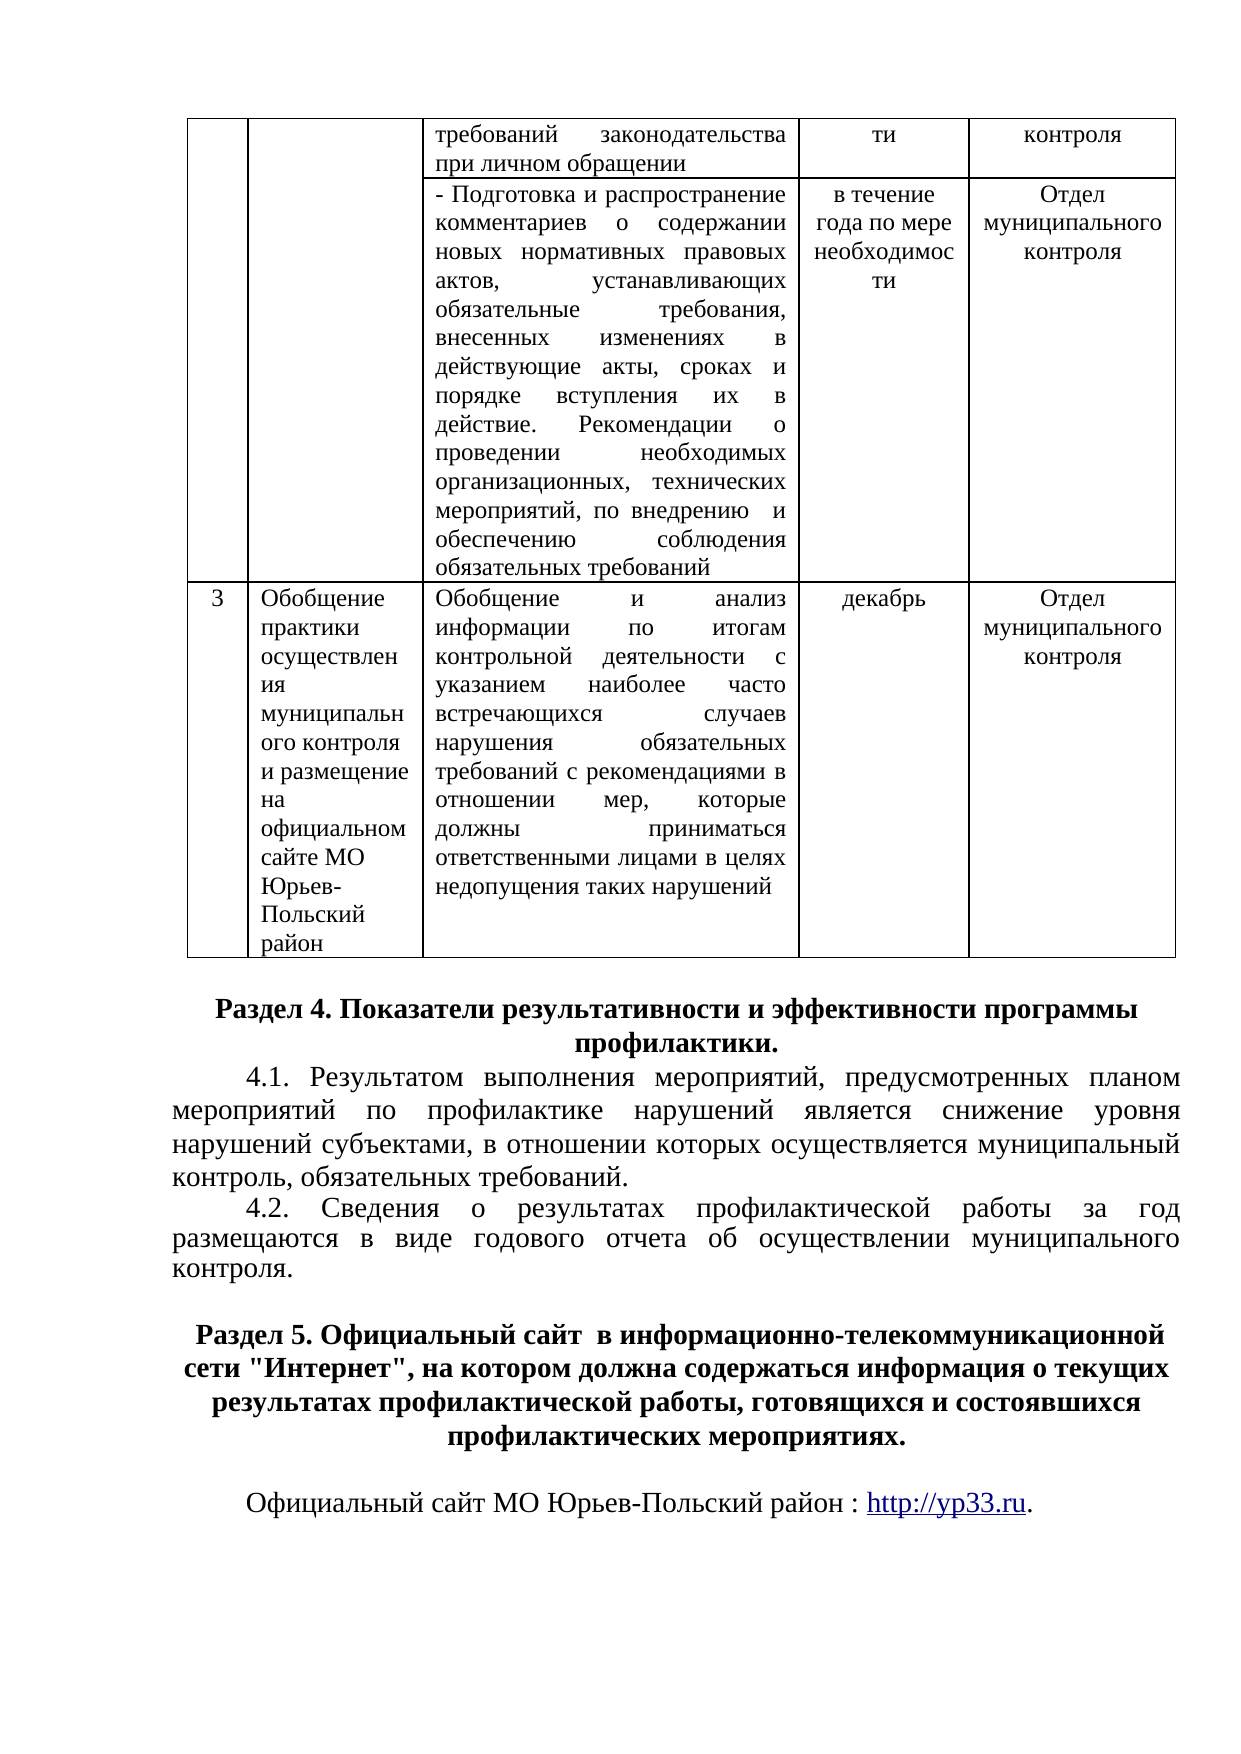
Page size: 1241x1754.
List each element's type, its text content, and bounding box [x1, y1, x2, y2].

table_cell требований законодательства при личном обращении [424, 119, 798, 177]
table_cell Отдел муниципального контроля [970, 583, 1175, 957]
table_cell Обобщение практики осуществления муниципального контроля и размещение на официальном сайте МО Юрьев-Польский район [249, 583, 422, 957]
text Раздел 5. Официальный сайт в информационно-телекоммуникационной сети "Интернет", на котором должна содержаться информация о текущих результатах профилактической работы, готовящихся и состоявшихся профилактических мероприятиях. [172, 1317, 1181, 1451]
table_cell - Подготовка и распространение комментариев о содержании новых нормативных правовых актов, устанавливающих обязательные требования, внесенных изменениях в действующие акты, сроках и порядке вступления их в действие. Рекомендации о проведении необходимых организационных, технических мероприятий, по внедрению и обеспечению соблюдения обязательных требований [424, 179, 798, 581]
table_cell 3 [188, 583, 247, 957]
table_cell ти [800, 119, 968, 177]
table_cell Отдел муниципального контроля [970, 179, 1175, 581]
table_cell в течение года по мере необходимости [800, 179, 968, 581]
text Раздел 4. Показатели результативности и эффективности программы профилактики. [172, 992, 1181, 1059]
table_cell контроля [970, 119, 1175, 177]
text 4.1. Результатом выполнения мероприятий, предусмотренных планом мероприятий по профилактике нарушений является снижение уровня нарушений субъектами, в отношении которых осуществляется муниципальный контроль, обязательных требований. [172, 1059, 1181, 1193]
text 4.2. Сведения о результатах профилактической работы за год размещаются в виде годового отчета об осуществлении муниципального контроля. [172, 1193, 1181, 1283]
text Официальный сайт МО Юрьев-Польский район : http://yp33.ru. [172, 1485, 1181, 1518]
table_cell декабрь [800, 583, 968, 957]
table_cell Обобщение и анализ информации по итогам контрольной деятельности с указанием наиболее часто встречающихся случаев нарушения обязательных требований с рекомендациями в отношении мер, которые должны приниматься ответственными лицами в целях недопущения таких нарушений [424, 583, 798, 957]
